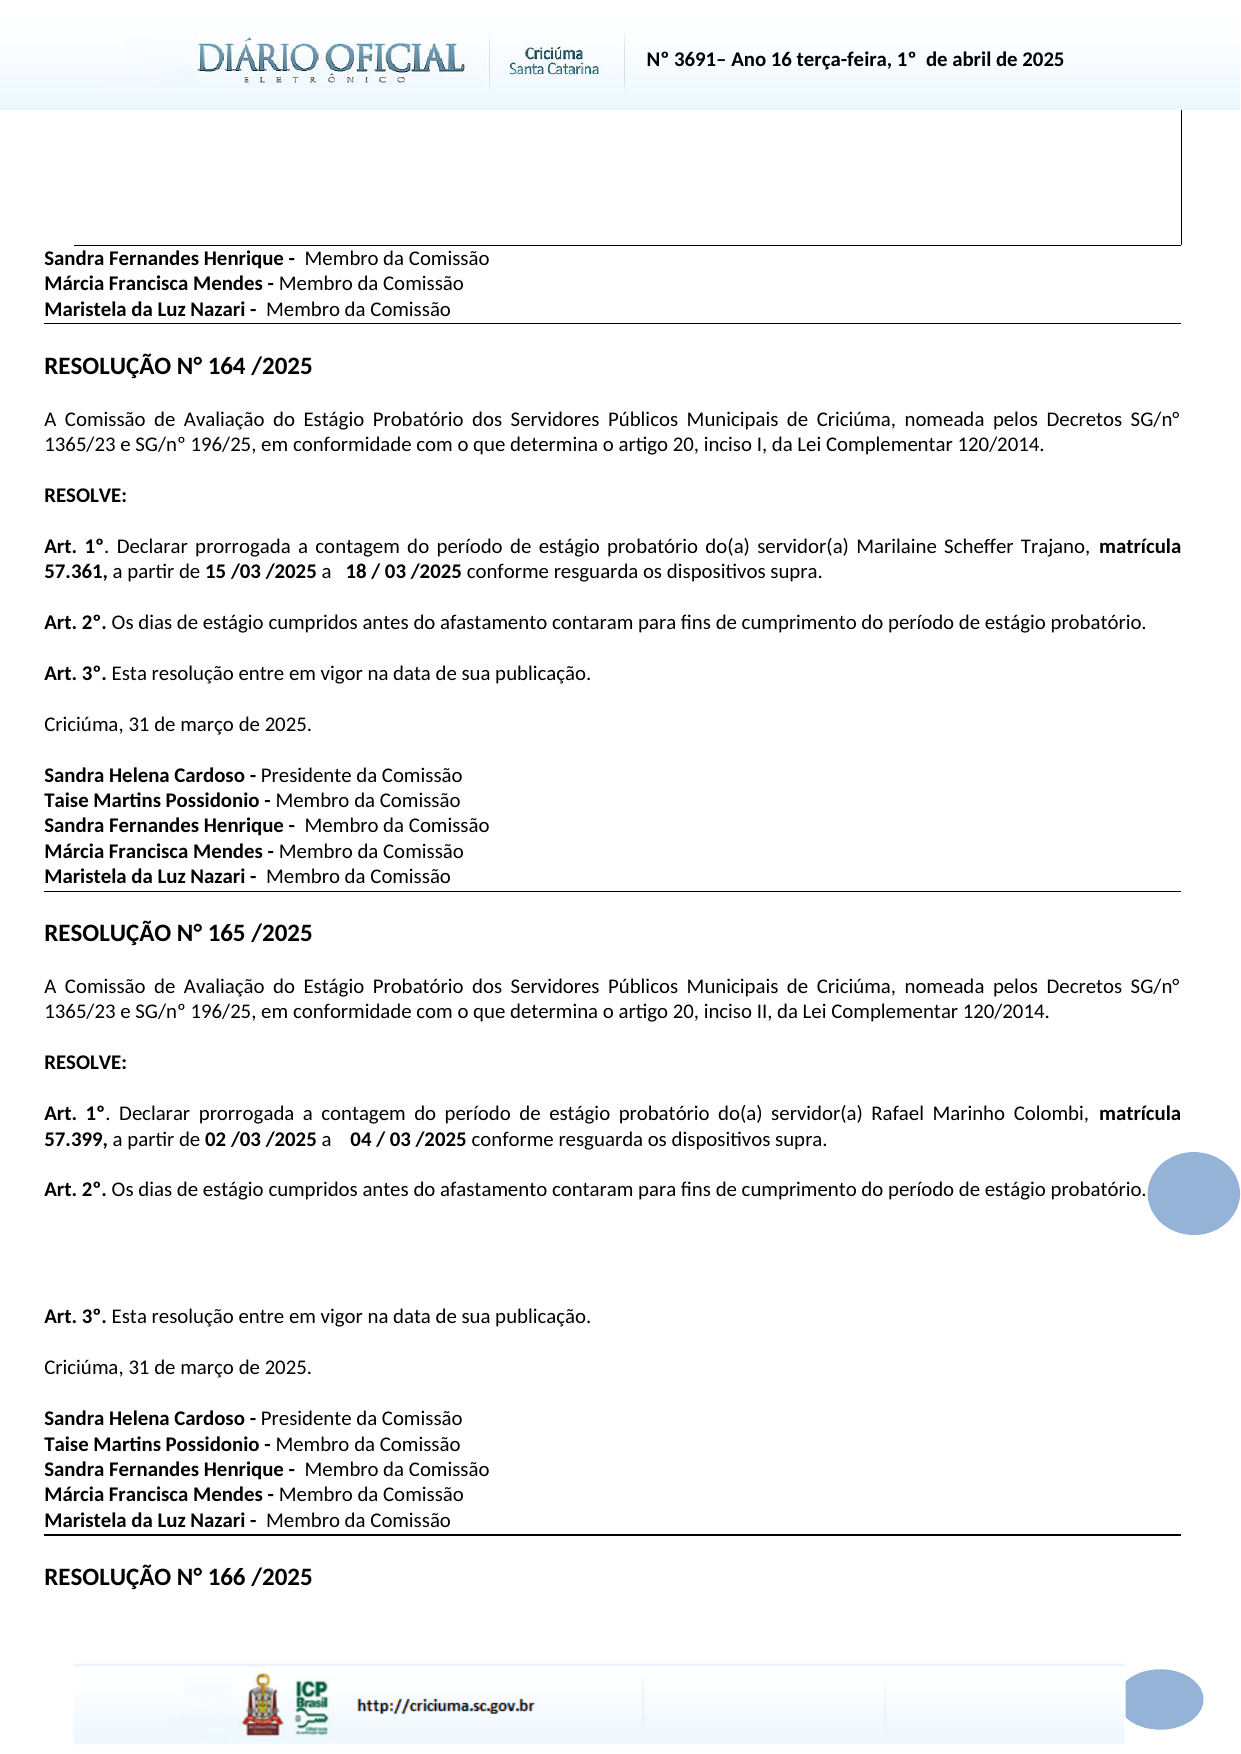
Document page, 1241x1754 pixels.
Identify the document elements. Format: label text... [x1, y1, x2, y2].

text Art. 1º. Declarar prorrogada a contagem do período de estágio probatório do(a) servidor(a) Rafael Marinho Colombi, matrícula 57.399, a partir de 02 /03 /2025 a 04 / 03 /2025 conforme resguarda os dispositivos supra. [44, 1100, 1181, 1151]
text Márcia Francisca Mendes - Membro da Comissão [44, 271, 1181, 296]
text Maristela da Luz Nazari - Membro da Comissão [44, 1507, 1181, 1534]
text RESOLUÇÃO N° 165 /2025 [44, 917, 1181, 948]
text Criciúma, 31 de março de 2025. [44, 711, 1181, 736]
text RESOLVE: [44, 1049, 1181, 1075]
text Maristela da Luz Nazari - Membro da Comissão [44, 296, 1181, 323]
text A Comissão de Avaliação do Estágio Probatório dos Servidores Públicos Municipais de Criciúma, nomeada pelos Decretos SG/n° 1365/23 e SG/nº 196/25, em conformidade com o que determina o artigo 20, inciso I, da Lei Complementar 120/2014. [44, 406, 1181, 457]
text Márcia Francisca Mendes - Membro da Comissão [44, 1482, 1181, 1507]
text Art. 3º. Esta resolução entre em vigor na data de sua publicação. [44, 660, 1181, 686]
text RESOLUÇÃO N° 166 /2025 [44, 1561, 1181, 1592]
text Art. 2º. Os dias de estágio cumpridos antes do afastamento contaram para fins de cumprimento do período de estágio probatório. [44, 609, 1181, 635]
text Sandra Fernandes Henrique - Membro da Comissão [44, 1456, 1181, 1482]
text Art. 3º. Esta resolução entre em vigor na data de sua publicação. [44, 1304, 1181, 1329]
text Sandra Helena Cardoso - Presidente da Comissão [44, 762, 1181, 787]
text RESOLUÇÃO N° 164 /2025 [44, 350, 1181, 381]
text Taise Martins Possidonio - Membro da Comissão [44, 1431, 1181, 1456]
text Taise Martins Possidonio - Membro da Comissão [44, 787, 1181, 813]
text A Comissão de Avaliação do Estágio Probatório dos Servidores Públicos Municipais de Criciúma, nomeada pelos Decretos SG/n° 1365/23 e SG/nº 196/25, em conformidade com o que determina o artigo 20, inciso II, da Lei Complementar 120/2014. [44, 973, 1181, 1024]
text Art. 2º. Os dias de estágio cumpridos antes do afastamento contaram para fins de cumprimento do período de estágio probatório. [44, 1177, 1151, 1202]
text Art. 1º. Declarar prorrogada a contagem do período de estágio probatório do(a) servidor(a) Marilaine Scheffer Trajano, matrícula 57.361, a partir de 15 /03 /2025 a 18 / 03 /2025 conforme resguarda os dispositivos supra. [44, 533, 1181, 584]
text Sandra Fernandes Henrique - Membro da Comissão [44, 813, 1181, 838]
text Maristela da Luz Nazari - Membro da Comissão [44, 863, 1181, 891]
text Márcia Francisca Mendes - Membro da Comissão [44, 838, 1181, 863]
text Criciúma, 31 de março de 2025. [44, 1354, 1181, 1380]
text RESOLVE: [44, 482, 1181, 508]
text Sandra Helena Cardoso - Presidente da Comissão [44, 1405, 1181, 1431]
text Sandra Fernandes Henrique - Membro da Comissão [44, 245, 1181, 271]
